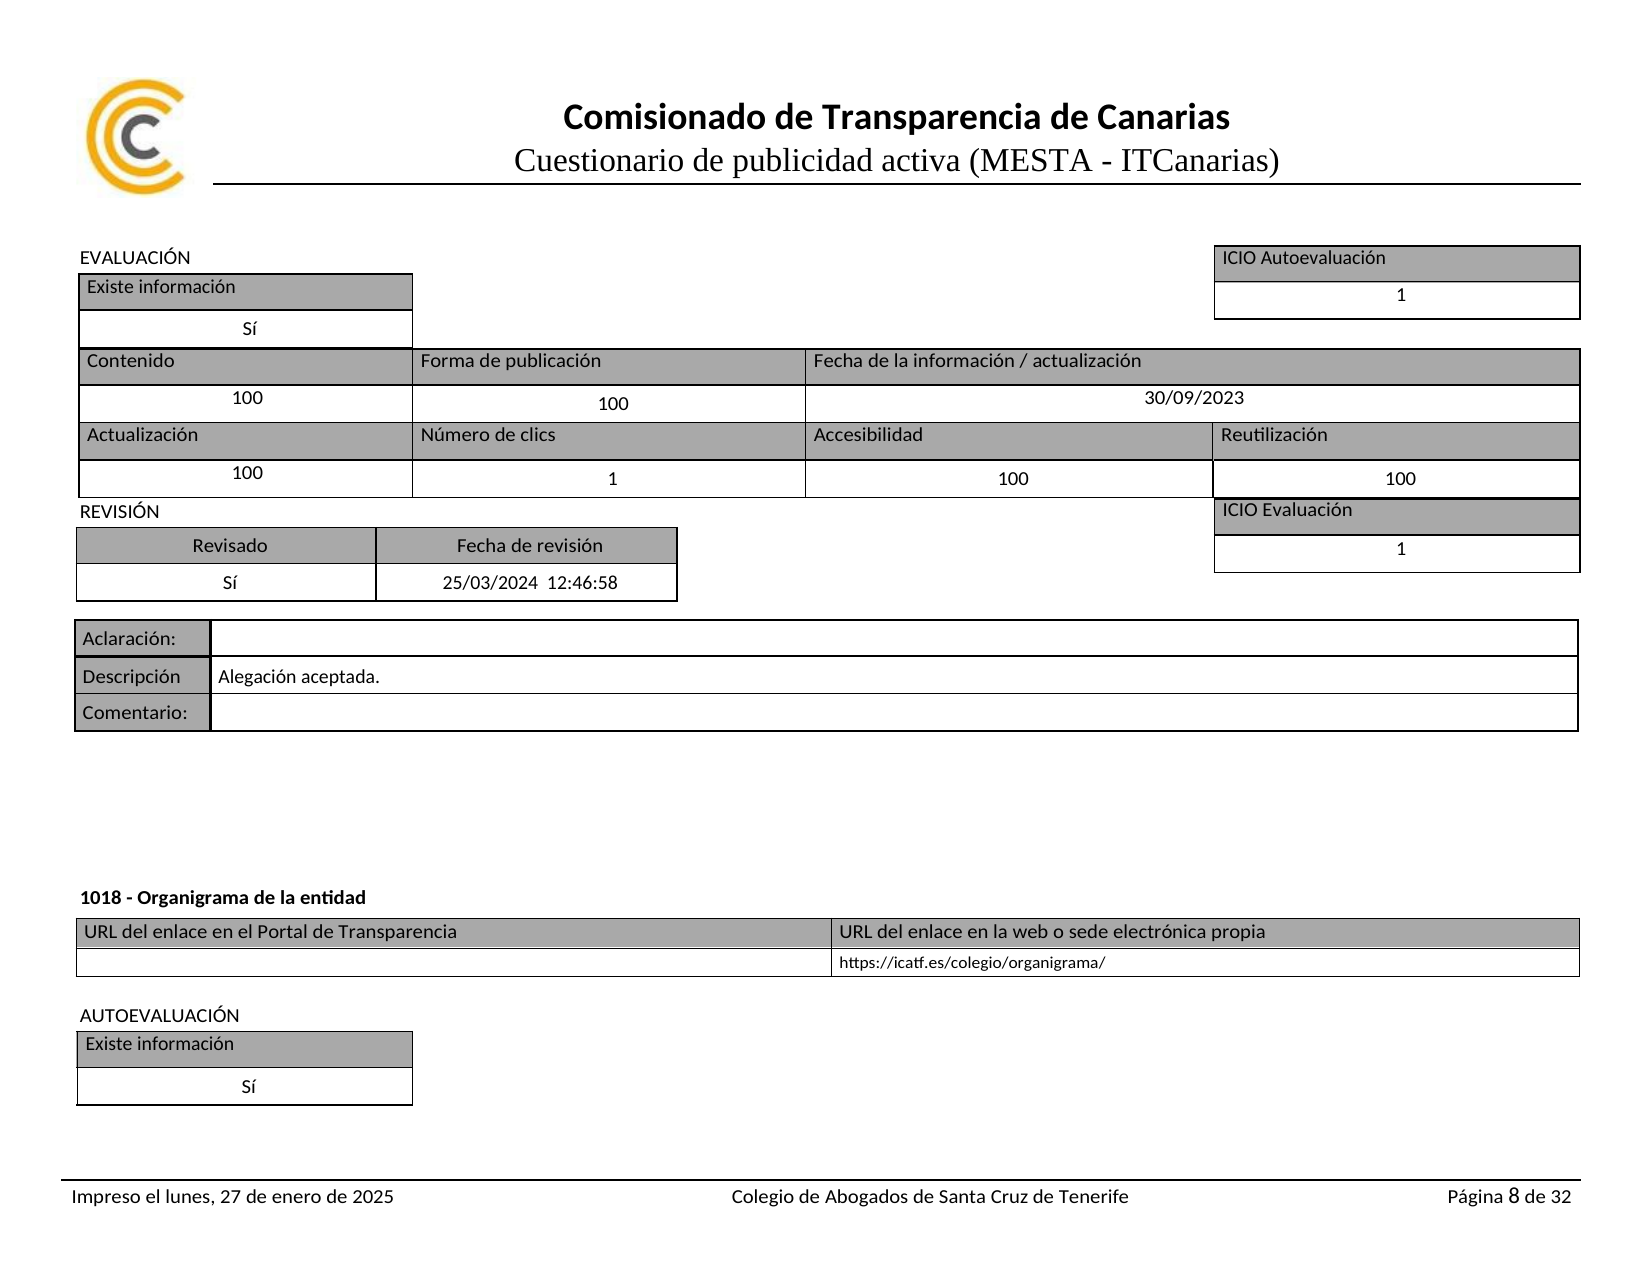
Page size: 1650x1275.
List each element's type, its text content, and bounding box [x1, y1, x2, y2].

table_cell https://icatf.es/colegio/organigrama/ [832, 949, 1579, 976]
table_cell Comentario: [76, 694, 209, 730]
text EVALUACIÓN [79, 245, 1214, 269]
table_cell 25/03/2024 12:46:58 [377, 564, 676, 600]
text REVISIÓN [79, 499, 1214, 523]
table_cell Sí [77, 564, 375, 600]
text 1018 - Organigrama de la entidad [79, 885, 1594, 909]
table_cell [212, 694, 1577, 730]
table_cell [77, 949, 831, 976]
text [1581, 245, 1594, 269]
table_header Aclaración: [76, 621, 209, 655]
table_header URL del enlace en el Portal de Transparencia [77, 919, 831, 947]
table_header Fecha de revisión [377, 528, 676, 563]
table_header Revisado [77, 528, 375, 563]
text AUTOEVALUACIÓN [79, 1003, 1594, 1027]
table_cell Alegación aceptada. [212, 657, 1577, 692]
table_header URL del enlace en la web o sede electrónica propia [832, 919, 1579, 947]
table_cell Descripción [76, 658, 209, 692]
text [1581, 499, 1594, 523]
table_header [212, 621, 1577, 655]
